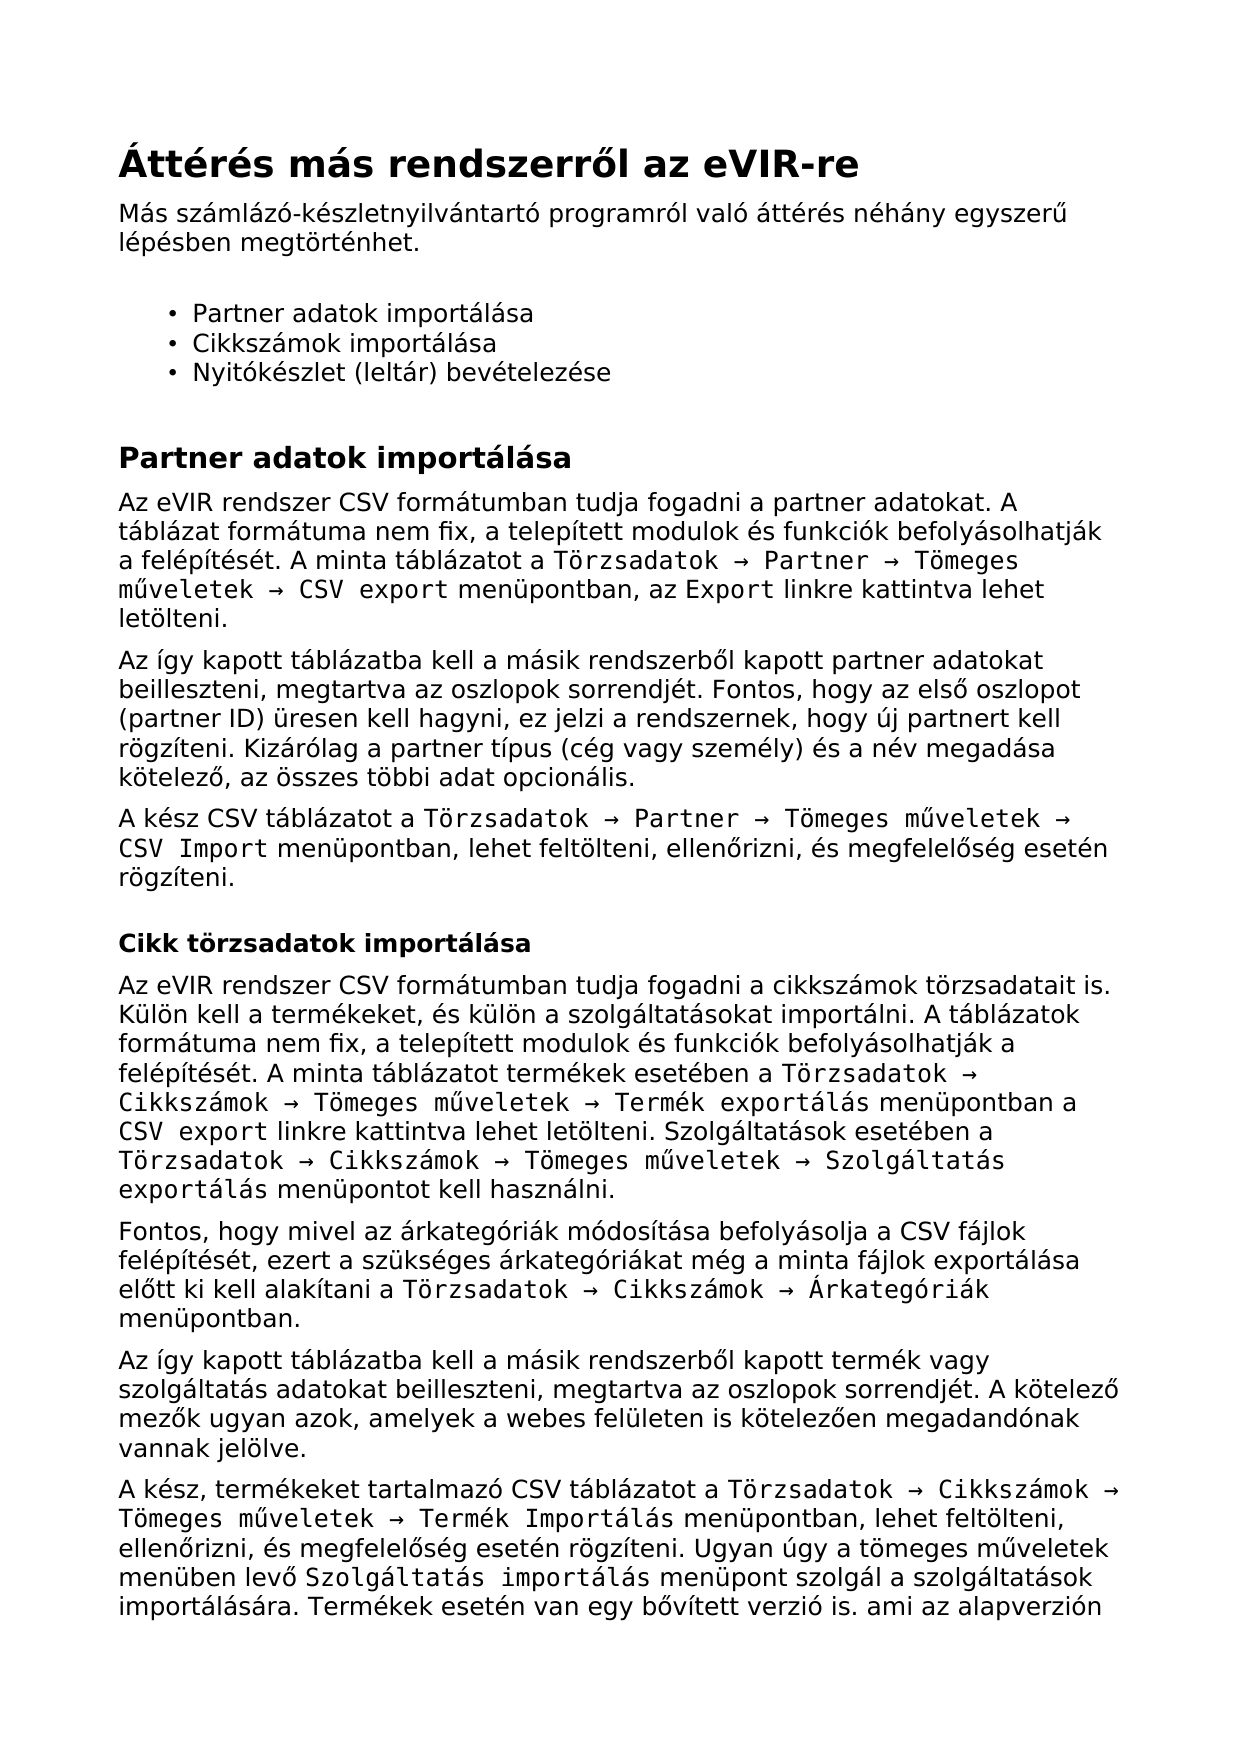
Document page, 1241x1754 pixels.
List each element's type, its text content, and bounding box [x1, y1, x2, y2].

text Az így kapott táblázatba kell a másik rendszerből kapott termék vagy szolgáltatás adatokat beilleszteni, megtartva az oszlopok sorrendjét. A kötelező mezők ugyan azok, amelyek a webes felületen is kötelezően megadandónak vannak jelölve. [118, 1346, 1122, 1463]
subtitle Cikk törzsadatok importálása [118, 930, 1122, 959]
subtitle Áttérés más rendszerről az eVIR-re [118, 143, 1122, 187]
list Partner adatok importálása [177, 299, 1122, 329]
text A kész CSV táblázatot a Törzsadatok → Partner → Tömeges műveletek → CSV Import menüpontban, lehet feltölteni, ellenőrizni, és megfelelőség esetén rögzíteni. [118, 805, 1122, 892]
subtitle Partner adatok importálása [118, 442, 1122, 476]
text A kész, termékeket tartalmazó CSV táblázatot a Törzsadatok → Cikkszámok → Tömeges műveletek → Termék Importálás menüpontban, lehet feltölteni, ellenőrizni, és megfelelőség esetén rögzíteni. Ugyan úgy a tömeges műveletek menüben levő Szolgáltatás importálás menüpont szolgál a szolgáltatások importálására. Termékek esetén van egy bővített verzió is. ami az alapverzión [118, 1476, 1122, 1621]
text Más számlázó-készletnyilvántartó programról való áttérés néhány egyszerű lépésben megtörténhet. [118, 199, 1122, 258]
text Fontos, hogy mivel az árkategóriák módosítása befolyásolja a CSV fájlok felépítését, ezert a szükséges árkategóriákat még a minta fájlok exportálása előtt ki kell alakítani a Törzsadatok → Cikkszámok → Árkategóriák menüpontban. [118, 1217, 1122, 1334]
list Nyitókészlet (leltár) bevételezése [177, 358, 1122, 387]
text Az eVIR rendszer CSV formátumban tudja fogadni a cikkszámok törzsadatait is. Külön kell a termékeket, és külön a szolgáltatásokat importálni. A táblázatok formátuma nem fix, a telepített modulok és funkciók befolyásolhatják a felépítését. A minta táblázatot termékek esetében a Törzsadatok → Cikkszámok → Tömeges műveletek → Termék exportálás menüpontban a CSV export linkre kattintva lehet letölteni. Szolgáltatások esetében a Törzsadatok → Cikkszámok → Tömeges műveletek → Szolgáltatás exportálás menüpontot kell használni. [118, 971, 1122, 1205]
text Az eVIR rendszer CSV formátumban tudja fogadni a partner adatokat. A táblázat formátuma nem fix, a telepített modulok és funkciók befolyásolhatják a felépítését. A minta táblázatot a Törzsadatok → Partner → Tömeges műveletek → CSV export menüpontban, az Export linkre kattintva lehet letölteni. [118, 488, 1122, 634]
list Cikkszámok importálása [177, 329, 1122, 358]
text Az így kapott táblázatba kell a másik rendszerből kapott partner adatokat beilleszteni, megtartva az oszlopok sorrendjét. Fontos, hogy az első oszlopot (partner ID) üresen kell hagyni, ez jelzi a rendszernek, hogy új partnert kell rögzíteni. Kizárólag a partner típus (cég vagy személy) és a név megadása kötelező, az összes többi adat opcionális. [118, 646, 1122, 792]
